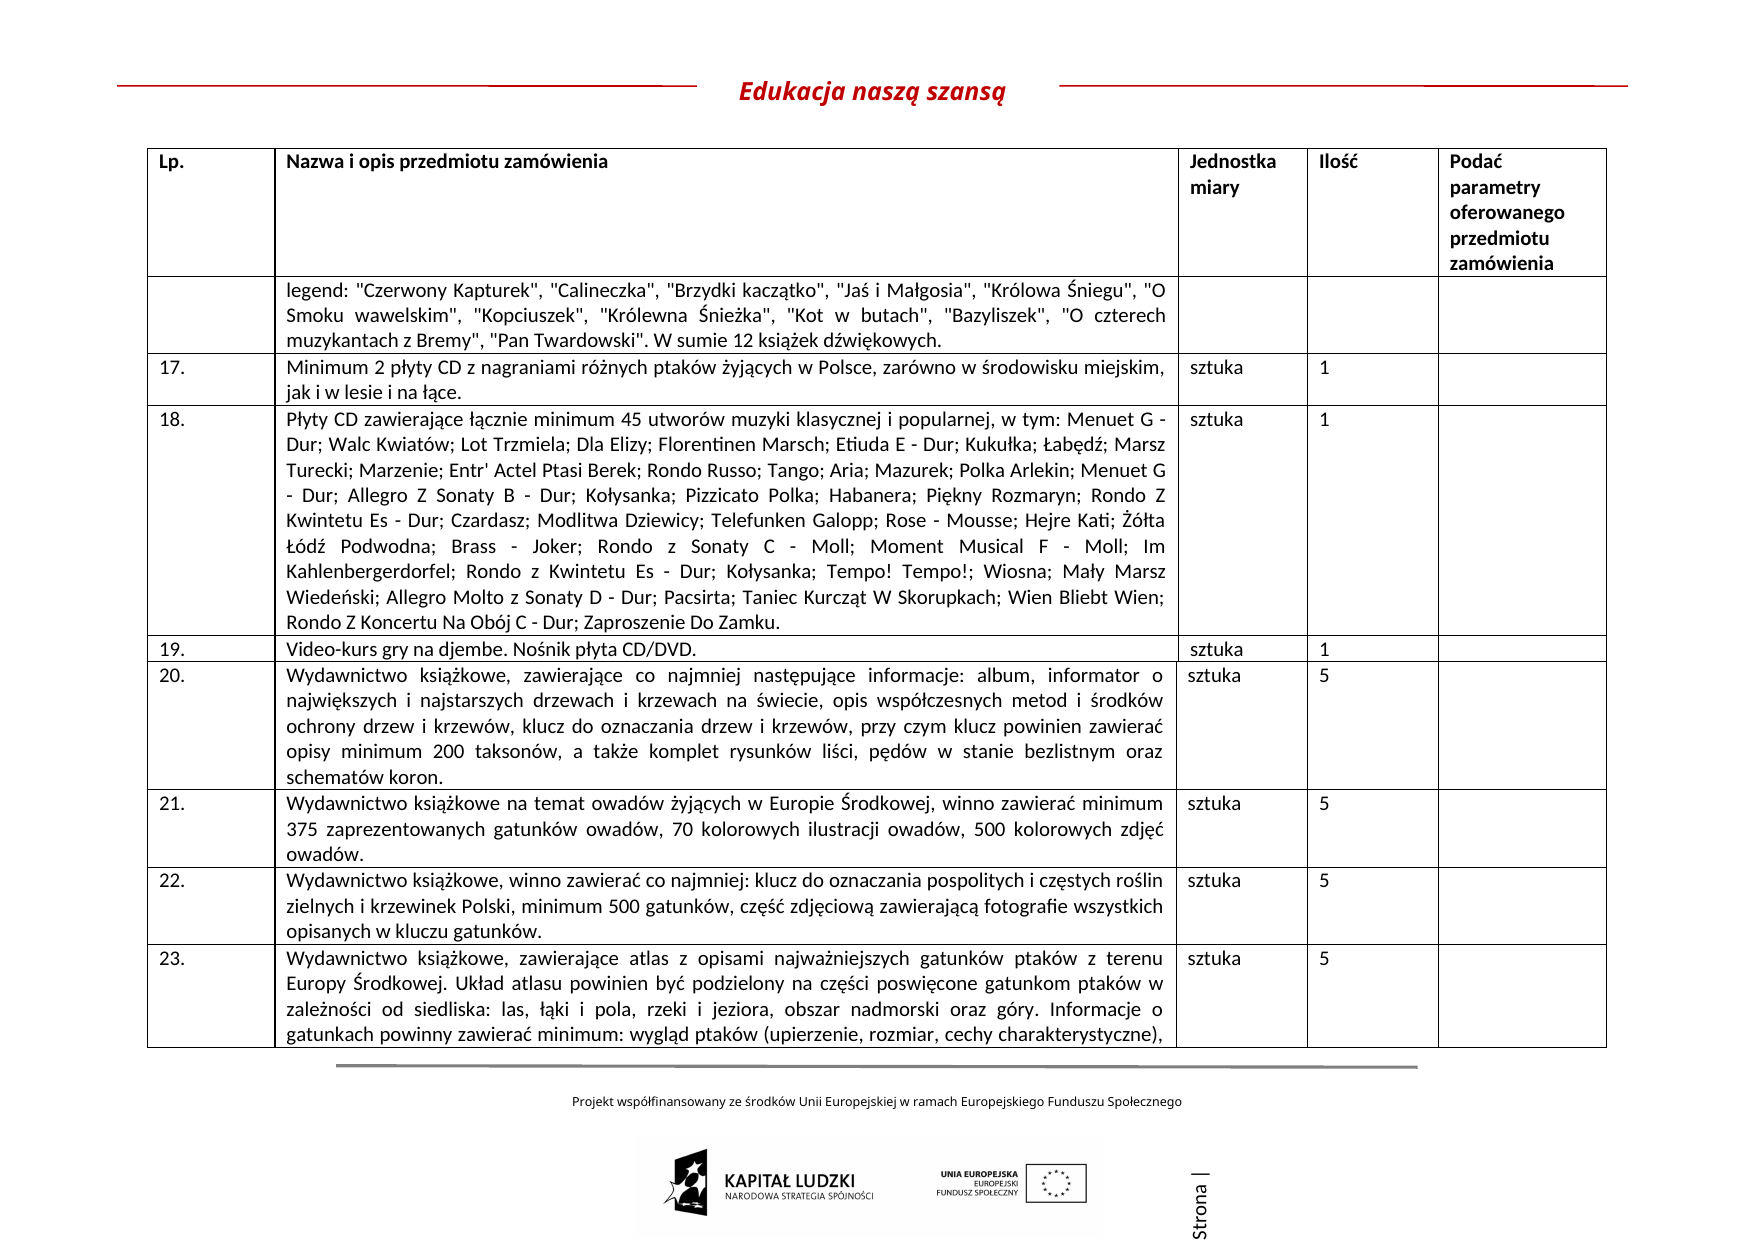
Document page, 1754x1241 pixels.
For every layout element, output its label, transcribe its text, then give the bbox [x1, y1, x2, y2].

table_cell 18. [148, 406, 274, 635]
table_cell 20. [148, 662, 274, 789]
table_cell [1439, 406, 1606, 635]
table_cell 19. [148, 636, 274, 661]
table_cell 17. [148, 354, 274, 405]
table_cell Minimum 2 płyty CD z nagraniami różnych ptaków żyjących w Polsce, zarówno w środowisku miejskim, jak i w lesie i na łące. [276, 354, 1178, 405]
table_cell 22. [148, 868, 274, 944]
table_cell [1439, 945, 1606, 1047]
table_cell [1439, 354, 1606, 405]
table_cell 5 [1308, 790, 1438, 867]
table_cell 5 [1308, 868, 1438, 944]
table_cell Płyty CD zawierające łącznie minimum 45 utworów muzyki klasycznej i popularnej, w tym: Menuet G - Dur; Walc Kwiatów; Lot Trzmiela; Dla Elizy; Florentinen Marsch; Etiuda E - Dur; Kukułka; Łabędź; Marsz Turecki; Marzenie; Entr' Actel Ptasi Berek; Rondo Russo; Tango; Aria; Mazurek; Polka Arlekin; Menuet G - Dur; Allegro Z Sonaty B - Dur; Kołysanka; Pizzicato Polka; Habanera; Piękny Rozmaryn; Rondo Z Kwintetu Es - Dur; Czardasz; Modlitwa Dziewicy; Telefunken Galopp; Rose - Mousse; Hejre Kati; Żółta Łódź Podwodna; Brass - Joker; Rondo z Sonaty C - Moll; Moment Musical F - Moll; Im Kahlenbergerdorfel; Rondo z Kwintetu Es - Dur; Kołysanka; Tempo! Tempo!; Wiosna; Mały Marsz Wiedeński; Allegro Molto z Sonaty D - Dur; Pacsirta; Taniec Kurcząt W Skorupkach; Wien Bliebt Wien; Rondo Z Koncertu Na Obój C - Dur; Zaproszenie Do Zamku. [276, 406, 1178, 635]
table_cell [1439, 790, 1606, 867]
table_cell 5 [1308, 662, 1438, 789]
table_cell sztuka [1177, 945, 1307, 1047]
table_header Nazwa i opis przedmiotu zamówienia [276, 149, 1178, 276]
table_cell Wydawnictwo książkowe, zawierające co najmniej następujące informacje: album, informator o największych i najstarszych drzewach i krzewach na świecie, opis współczesnych metod i środków ochrony drzew i krzewów, klucz do oznaczania drzew i krzewów, przy czym klucz powinien zawierać opisy minimum 200 taksonów, a także komplet rysunków liści, pędów w stanie bezlistnym oraz schematów koron. [276, 662, 1176, 789]
table_cell sztuka [1177, 790, 1307, 867]
table_cell sztuka [1177, 868, 1307, 944]
table_cell Wydawnictwo książkowe na temat owadów żyjących w Europie Środkowej, winno zawierać minimum 375 zaprezentowanych gatunków owadów, 70 kolorowych ilustracji owadów, 500 kolorowych zdjęć owadów. [276, 790, 1176, 867]
table_cell [1308, 277, 1438, 353]
table_header Jednostka miary [1179, 149, 1307, 276]
table_cell sztuka [1177, 662, 1307, 789]
table_cell Wydawnictwo książkowe, zawierające atlas z opisami najważniejszych gatunków ptaków z terenu Europy Środkowej. Układ atlasu powinien być podzielony na części poswięcone gatunkom ptaków w zależności od siedliska: las, łąki i pola, rzeki i jeziora, obszar nadmorski oraz góry. Informacje o gatunkach powinny zawierać minimum: wygląd ptaków (upierzenie, rozmiar, cechy charakterystyczne), [276, 945, 1176, 1047]
table_cell [1439, 636, 1606, 661]
table_header Podać parametry oferowanego przedmiotu zamówienia [1439, 149, 1606, 276]
table_cell 21. [148, 790, 274, 867]
table_cell [1439, 277, 1606, 353]
table_cell legend: "Czerwony Kapturek", "Calineczka", "Brzydki kaczątko", "Jaś i Małgosia", "Królowa Śniegu", "O Smoku wawelskim", "Kopciuszek", "Królewna Śnieżka", "Kot w butach", "Bazyliszek", "O czterech muzykantach z Bremy", "Pan Twardowski". W sumie 12 książek dźwiękowych. [276, 277, 1178, 353]
table_cell sztuka [1179, 406, 1307, 635]
table_cell [148, 277, 274, 353]
table_cell 1 [1308, 636, 1438, 661]
table_cell sztuka [1179, 354, 1307, 405]
table_header Lp. [148, 149, 274, 276]
table_cell Wydawnictwo książkowe, winno zawierać co najmniej: klucz do oznaczania pospolitych i częstych roślin zielnych i krzewinek Polski, minimum 500 gatunków, część zdjęciową zawierającą fotografie wszystkich opisanych w kluczu gatunków. [276, 868, 1176, 944]
table_cell 23. [148, 945, 274, 1047]
table_cell [1439, 868, 1606, 944]
table_cell 1 [1308, 354, 1438, 405]
table_header Ilość [1308, 149, 1438, 276]
table_cell Video-kurs gry na djembe. Nośnik płyta CD/DVD. [276, 636, 1178, 661]
table_cell sztuka [1179, 636, 1307, 661]
table_cell [1179, 277, 1307, 353]
table_cell 1 [1308, 406, 1438, 635]
table_cell [1439, 662, 1606, 789]
table_cell 5 [1308, 945, 1438, 1047]
